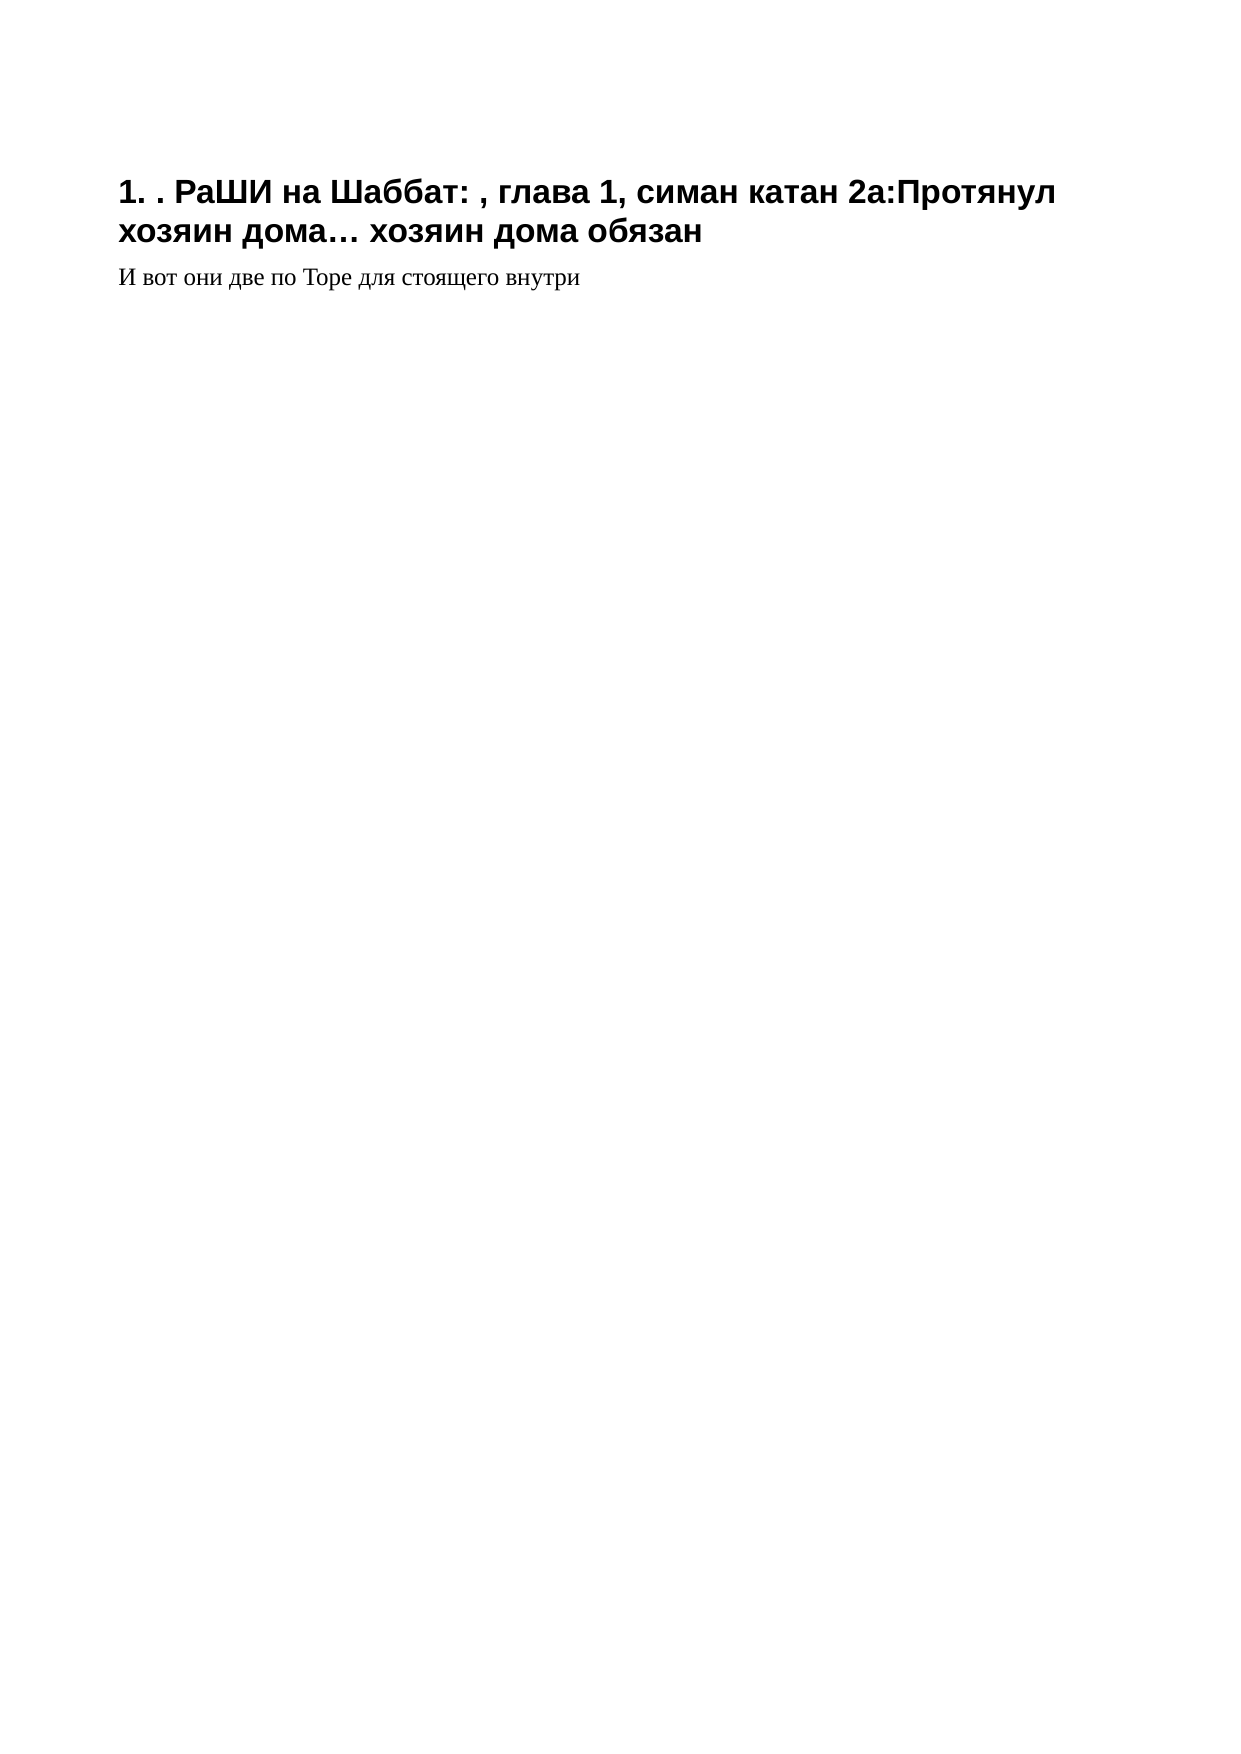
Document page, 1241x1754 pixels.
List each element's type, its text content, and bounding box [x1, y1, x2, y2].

text И вот они две по Торе для стоящего внутри [118, 176, 1122, 204]
subtitle . РаШИ на Шаббат: , глава 1, симан катан 2a:Протянул хозяин дома… хозяин дома обязан [118, 147, 1122, 176]
